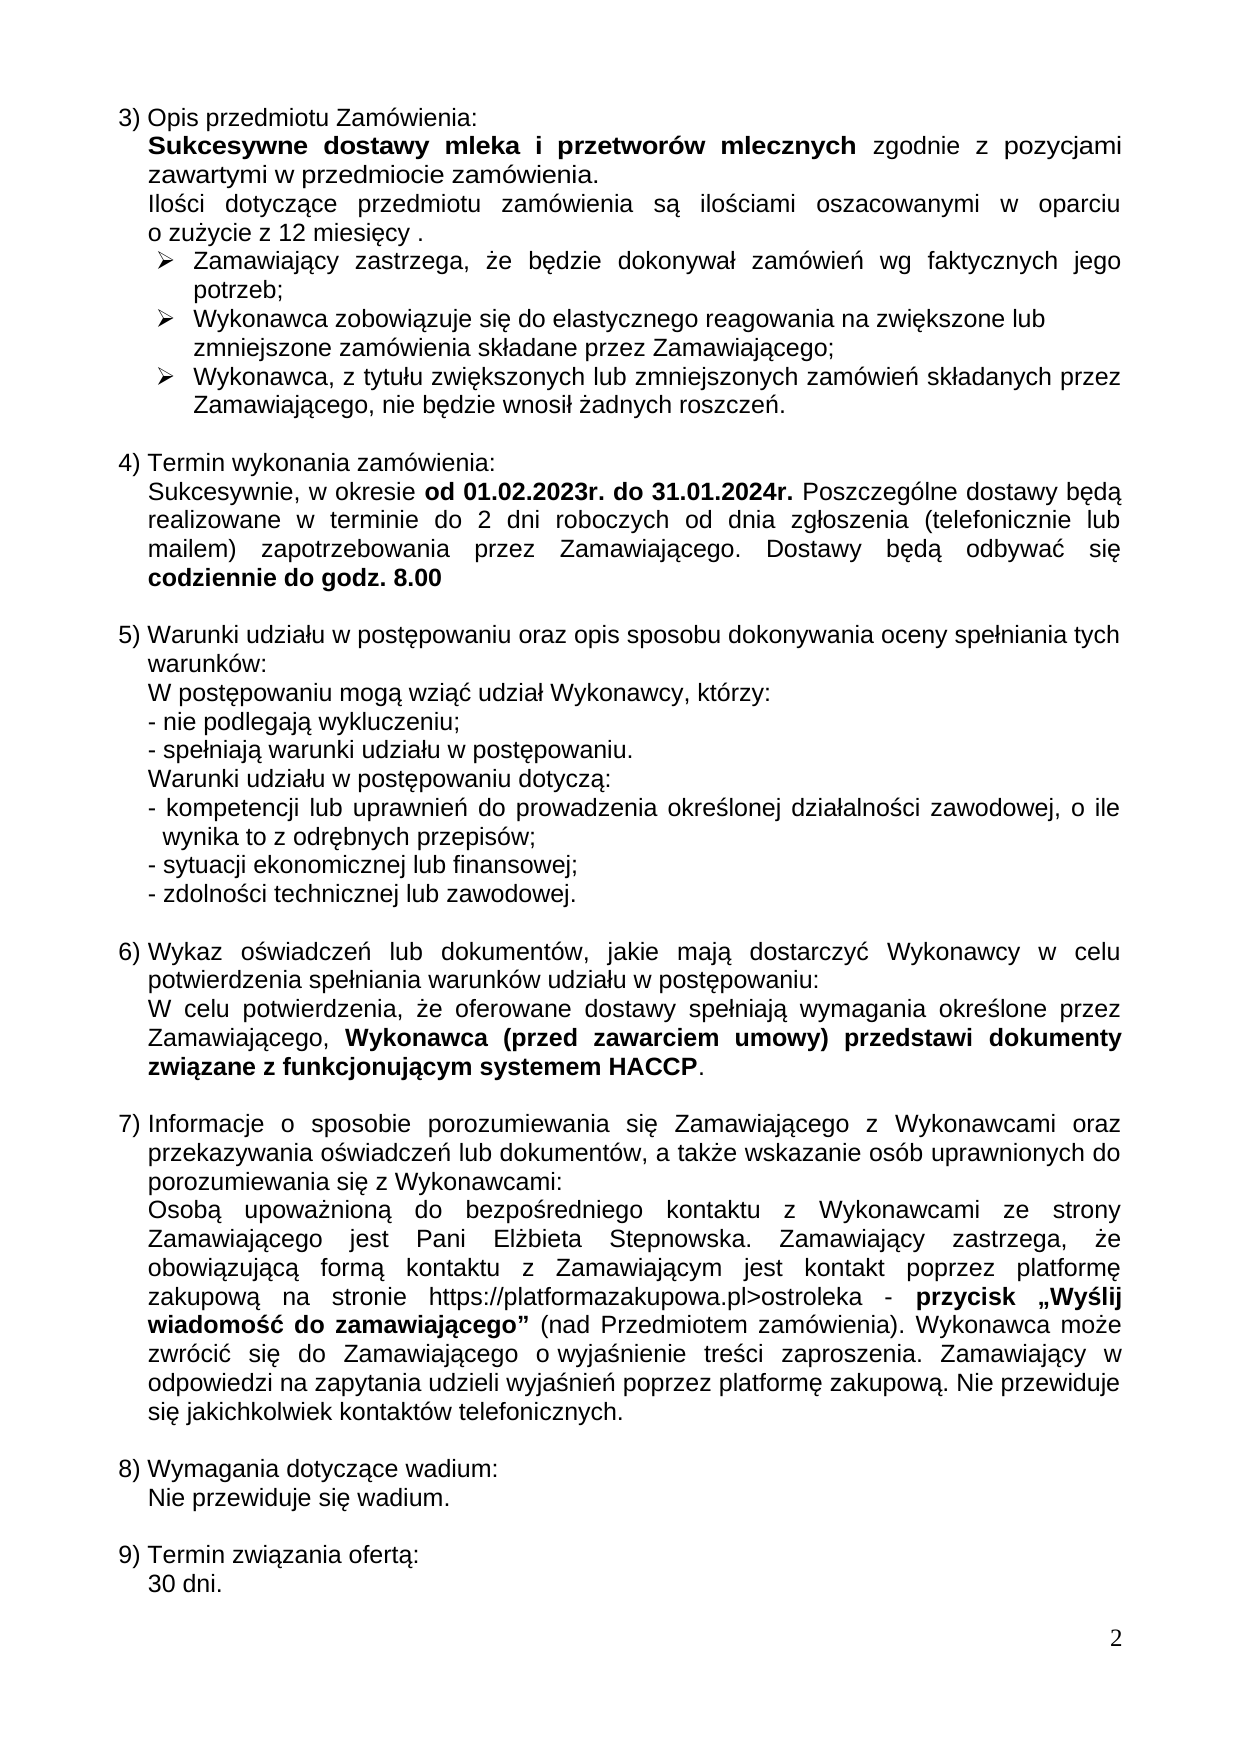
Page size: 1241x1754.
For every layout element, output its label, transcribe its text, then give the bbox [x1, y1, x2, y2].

subtitle 7) Informacje o sposobie porozumiewania się Zamawiającego z Wykonawcami oraz przekazywania oświadczeń lub dokumentów, a także wskazanie osób uprawnionych do porozumiewania się z Wykonawcami: [118, 1109, 1122, 1195]
subtitle Osobą upoważnioną do bezpośredniego kontaktu z Wykonawcami ze strony Zamawiającego jest Pani Elżbieta Stepnowska. Zamawiający zastrzega, że obowiązującą formą kontaktu z Zamawiającym jest kontakt poprzez platformę zakupową na stronie https://platformazakupowa.pl>ostroleka - przycisk „Wyślij wiadomość do zamawiającego” (nad Przedmiotem zamówienia). Wykonawca może zwrócić się do Zamawiającego o wyjaś­nie­nie treści zaproszenia. Zamawiający w odpowiedzi na zapytania udzieli wyjaśnień poprzez platformę zakupową. Nie przewiduje się jakichkolwiek kontaktów telefonicznych. [148, 1195, 1122, 1425]
subtitle 8) Wymagania dotyczące wadium: [118, 1454, 1122, 1483]
subtitle - sytuacji ekonomicznej lub finansowej; [148, 850, 1122, 879]
subtitle - zdolności technicznej lub zawodowej. [148, 879, 1122, 908]
subtitle 9) Termin związania ofertą: [118, 1540, 1122, 1569]
subtitle 4) Termin wykonania zamówienia: [118, 448, 1122, 477]
subtitle - kompetencji lub uprawnień do prowadzenia określonej działalności zawodowej, o ile wynika to z odrębnych przepisów; [148, 793, 1122, 850]
subtitle Zamawiający zastrzega, że będzie dokonywał zamówień wg faktycznych jego potrzeb; [156, 246, 1122, 304]
subtitle Nie przewiduje się wadium. [118, 1483, 1122, 1512]
subtitle Ilości dotyczące przedmiotu zamówienia są ilościami oszacowanymi w oparciu o zużycie z 12 miesięcy . [148, 189, 1122, 246]
subtitle Sukcesywne dostawy mleka i przetworów mlecznych zgodnie z pozycjami zawartymi w przedmiocie zamówienia. [148, 131, 1122, 189]
subtitle 5) Warunki udziału w postępowaniu oraz opis sposobu dokonywania oceny spełniania tych warunków: [118, 620, 1122, 678]
subtitle 6) Wykaz oświadczeń lub dokumentów, jakie mają dostarczyć Wykonawcy w celu potwierdzenia spełniania warunków udziału w postępowaniu: [118, 937, 1122, 994]
subtitle - spełniają warunki udziału w postępowaniu. [148, 735, 1122, 764]
subtitle - nie podlegają wykluczeniu; [148, 707, 1122, 735]
subtitle W postępowaniu mogą wziąć udział Wykonawcy, którzy: [148, 678, 1122, 707]
subtitle 30 dni. [118, 1569, 1122, 1598]
subtitle W celu potwierdzenia, że oferowane dostawy spełniają wymagania określone przez Zamawiającego, Wykonawca (przed zawarciem umowy) przedstawi dokumenty związane z funkcjonującym systemem HACCP. [148, 994, 1122, 1080]
subtitle 3) Opis przedmiotu Zamówienia: [118, 102, 1122, 131]
subtitle Sukcesywnie, w okresie od 01.02.2023r. do 31.01.2024r. Poszczególne dostawy będą realizowane w terminie do 2 dni roboczych od dnia zgłoszenia (telefonicznie lub mailem) zapotrzebowania przez Zamawiającego. Dostawy będą odbywać się codziennie do godz. 8.00 [148, 477, 1122, 592]
subtitle Wykonawca zobowiązuje się do elastycznego reagowania na zwiększone lub zmniejszone zamówienia składane przez Zamawiającego; [156, 304, 1122, 361]
subtitle Warunki udziału w postępowaniu dotyczą: [148, 764, 1122, 793]
subtitle Wykonawca, z tytułu zwiększonych lub zmniejszonych zamówień składanych przez Zamawiającego, nie będzie wnosił żadnych roszczeń. [156, 361, 1122, 419]
